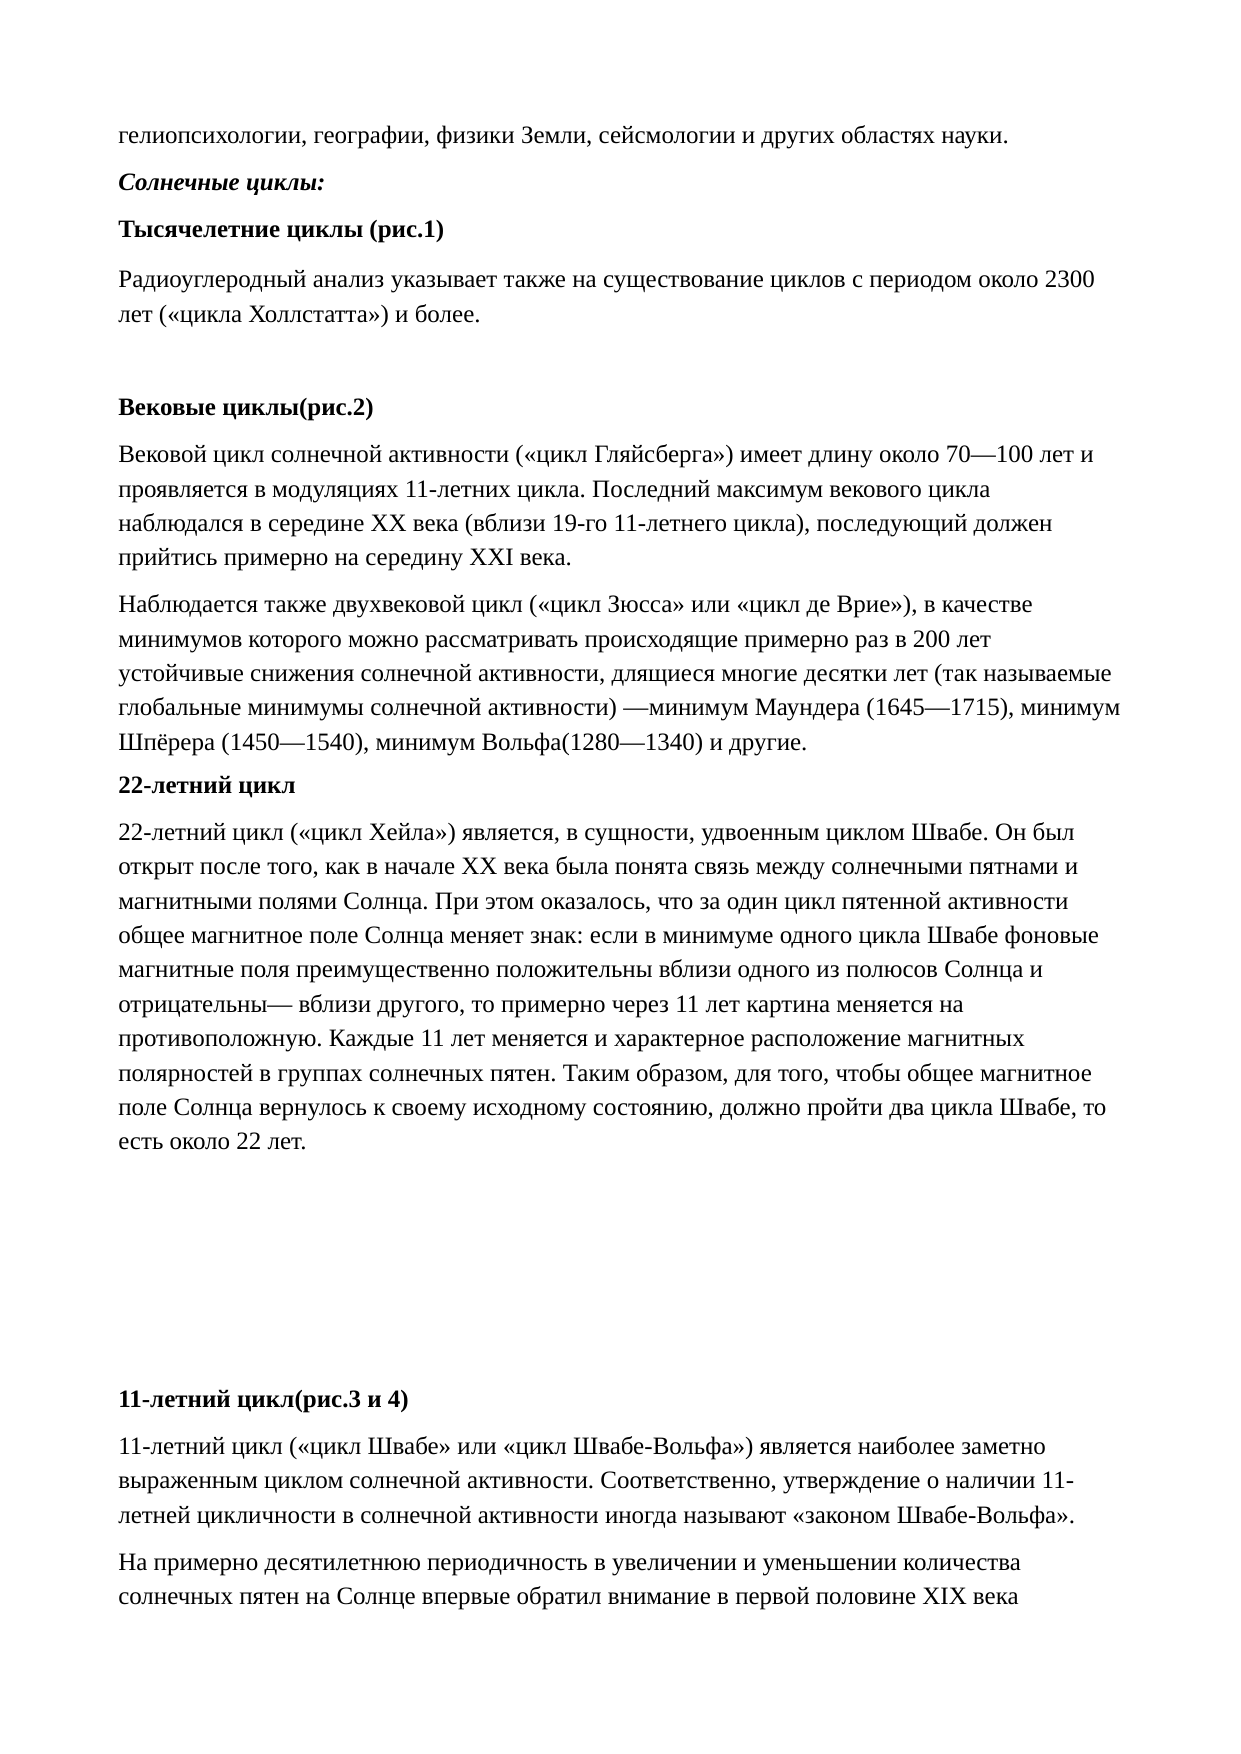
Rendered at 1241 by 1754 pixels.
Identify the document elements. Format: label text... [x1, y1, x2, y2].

subtitle 22-летний цикл [118, 770, 1122, 799]
text Вековой цикл солнечной активности («цикл Гляйсберга») имеет длину около 70—100 лет и проявляется в модуляциях 11-летних цикла. Последний максимум векового цикла наблюдался в середине XX века (вблизи 19-го 11-летнего цикла), последующий должен прийтись примерно на середину XXI века. [118, 434, 1122, 571]
subtitle 11-летний цикл(рис.3 и 4) [118, 1384, 1122, 1413]
text гелиопсихологии, географии, физики Земли, сейсмологии и других областях науки. [118, 118, 1091, 149]
text Солнечные циклы: [118, 165, 1091, 196]
text 11-летний цикл («цикл Швабе» или «цикл Швабе-Вольфа») является наиболее заметно выраженным циклом солнечной активности. Соответственно, утверждение о наличии 11-летней цикличности в солнечной активности иногда называют «законом Швабе-Вольфа». [118, 1426, 1122, 1529]
text Наблюдается также двухвековой цикл («цикл Зюсса» или «цикл де Врие»), в качестве минимумов которого можно рассматривать происходящие примерно раз в 200 лет устойчивые снижения солнечной активности, длящиеся многие десятки лет (так называемые глобальные минимумы солнечной активности) —минимум Маундера (1645—1715), минимум Шпёрера (1450—1540), минимум Вольфа(1280—1340) и другие. [118, 584, 1122, 756]
text Вековые циклы(рис.2) [118, 387, 1122, 421]
text 22-летний цикл («цикл Хейла») является, в сущности, удвоенным циклом Швабе. Он был открыт после того, как в начале XX века была понята связь между солнечными пятнами и магнитными полями Солнца. При этом оказалось, что за один цикл пятенной активности общее магнитное поле Солнца меняет знак: если в минимуме одного цикла Швабе фоновые магнитные поля преимущественно положительны вблизи одного из полюсов Солнца и отрицательны— вблизи другого, то примерно через 11 лет картина меняется на противоположную. Каждые 11 лет меняется и характерное расположение магнитных полярностей в группах солнечных пятен. Таким образом, для того, чтобы общее магнитное поле Солнца вернулось к своему исходному состоянию, должно пройти два цикла Швабе, то есть около 22 лет. [118, 811, 1122, 1155]
text Радиоуглеродный анализ указывает также на существование циклов с периодом около 2300 лет («цикла Холлстатта») и более. [118, 259, 1122, 327]
subtitle Тысячелетние циклы (рис.1) [118, 212, 1091, 243]
text На примерно десятилетнюю периодичность в увеличении и уменьшении количества солнечных пятен на Солнце впервые обратил внимание в первой половине XIX века [118, 1541, 1122, 1610]
